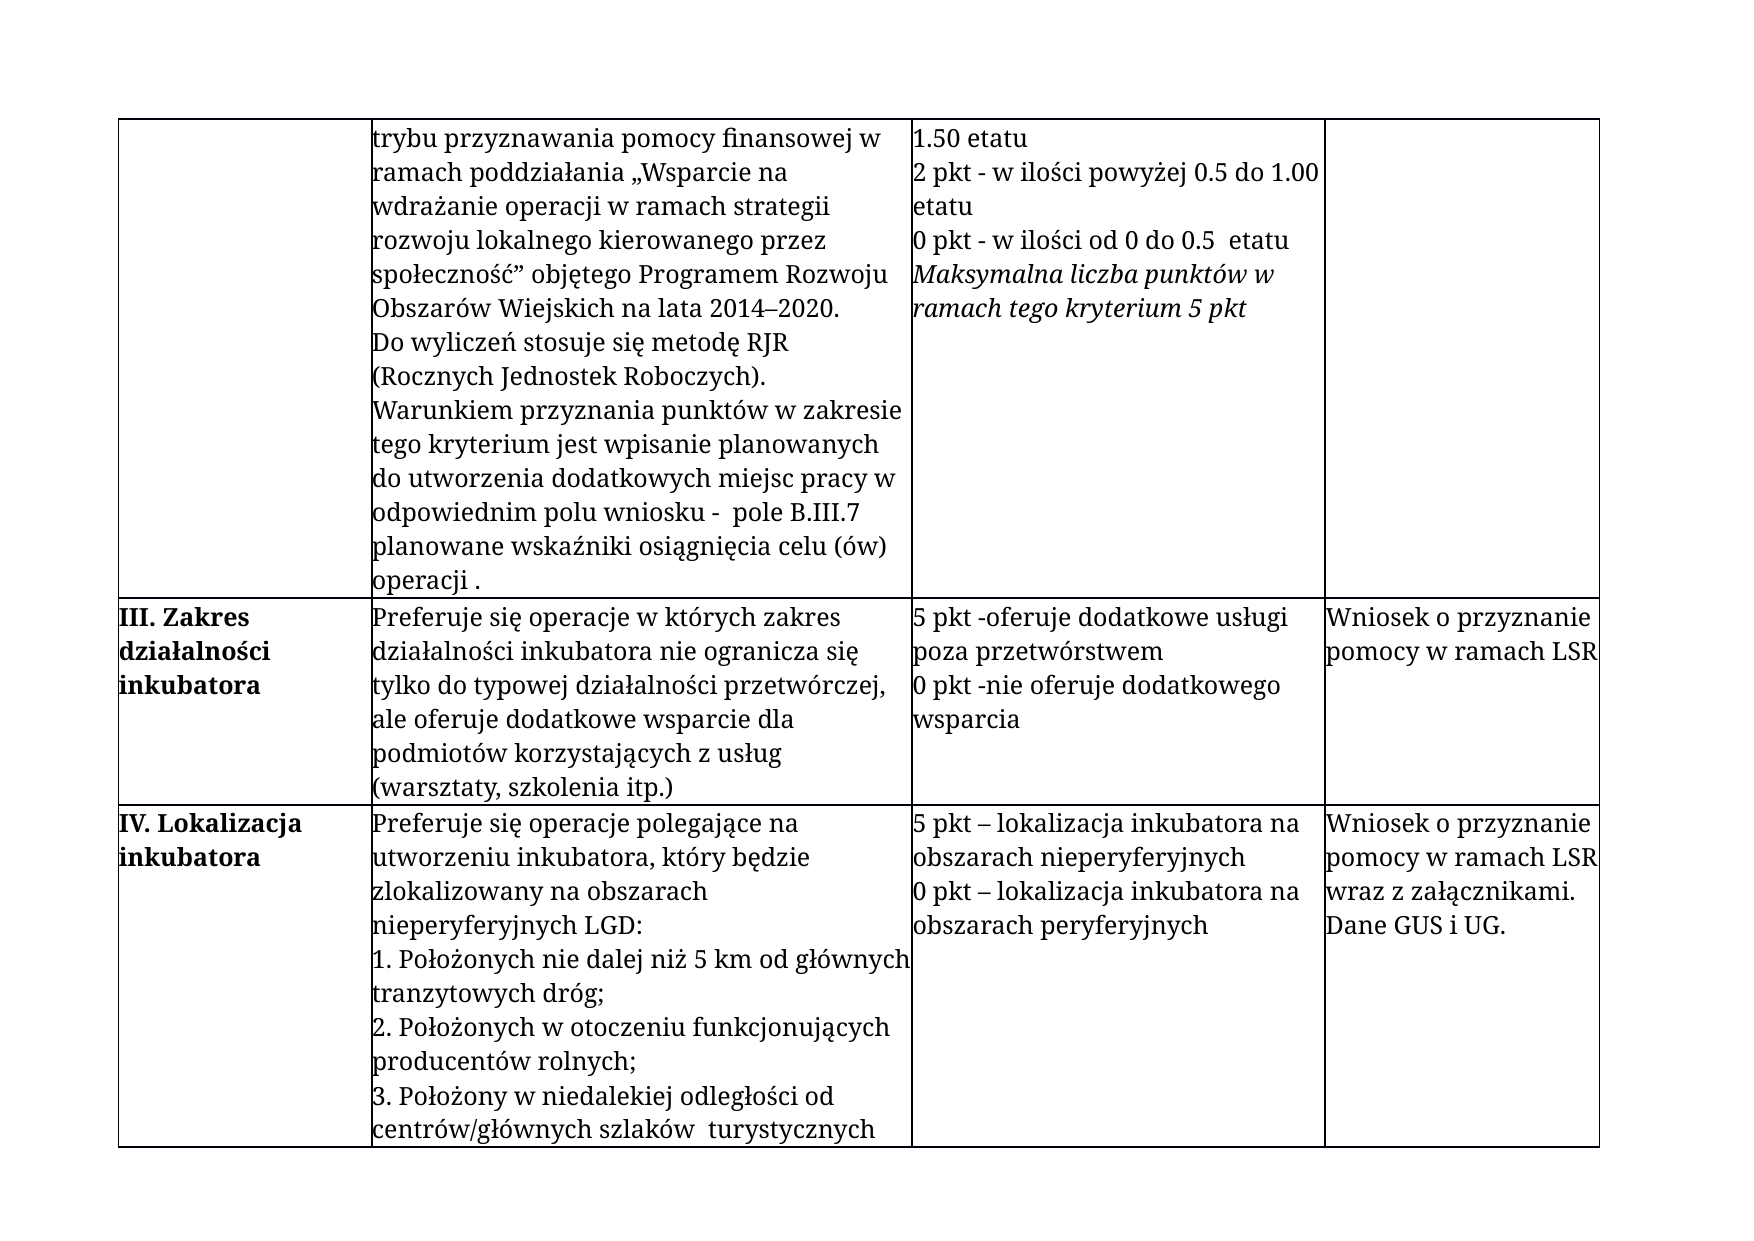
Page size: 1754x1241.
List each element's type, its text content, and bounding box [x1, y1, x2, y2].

table_cell 1.50 etatu 2 pkt - w ilości powyżej 0.5 do 1.00 etatu 0 pkt - w ilości od 0 do 0.5 etatu Maksymalna liczba punktów w ramach tego kryterium 5 pkt [913, 120, 1324, 597]
table_cell [119, 120, 371, 597]
table_cell Wniosek o przyznanie pomocy w ramach LSR wraz z załącznikami. Dane GUS i UG. [1326, 806, 1599, 1146]
table_cell [1326, 120, 1599, 597]
table_cell 5 pkt – lokalizacja inkubatora na obszarach nieperyferyjnych 0 pkt – lokalizacja inkubatora na obszarach peryferyjnych [913, 806, 1324, 1146]
table_cell trybu przyznawania pomocy finansowej w ramach poddziałania „Wsparcie na wdrażanie operacji w ramach strategii rozwoju lokalnego kierowanego przez społeczność” objętego Programem Rozwoju Obszarów Wiejskich na lata 2014–2020. Do wyliczeń stosuje się metodę RJR (Rocznych Jednostek Roboczych). Warunkiem przyznania punktów w zakresie tego kryterium jest wpisanie planowanych do utworzenia dodatkowych miejsc pracy w odpowiednim polu wniosku - pole B.III.7 planowane wskaźniki osiągnięcia celu (ów) operacji . [373, 120, 911, 597]
table_cell Wniosek o przyznanie pomocy w ramach LSR [1326, 599, 1599, 803]
table_cell III. Zakres działalności inkubatora [119, 599, 371, 803]
table_cell 5 pkt -oferuje dodatkowe usługi poza przetwórstwem 0 pkt -nie oferuje dodatkowego wsparcia [913, 599, 1324, 803]
table_cell Preferuje się operacje polegające na utworzeniu inkubatora, który będzie zlokalizowany na obszarach nieperyferyjnych LGD: 1. Położonych nie dalej niż 5 km od głównych tranzytowych dróg; 2. Położonych w otoczeniu funkcjonujących producentów rolnych; 3. Położony w niedalekiej odległości od centrów/głównych szlaków turystycznych [373, 806, 911, 1146]
table_cell Preferuje się operacje w których zakres działalności inkubatora nie ogranicza się tylko do typowej działalności przetwórczej, ale oferuje dodatkowe wsparcie dla podmiotów korzystających z usług (warsztaty, szkolenia itp.) [373, 599, 911, 803]
table_cell IV. Lokalizacja inkubatora [119, 806, 371, 1146]
